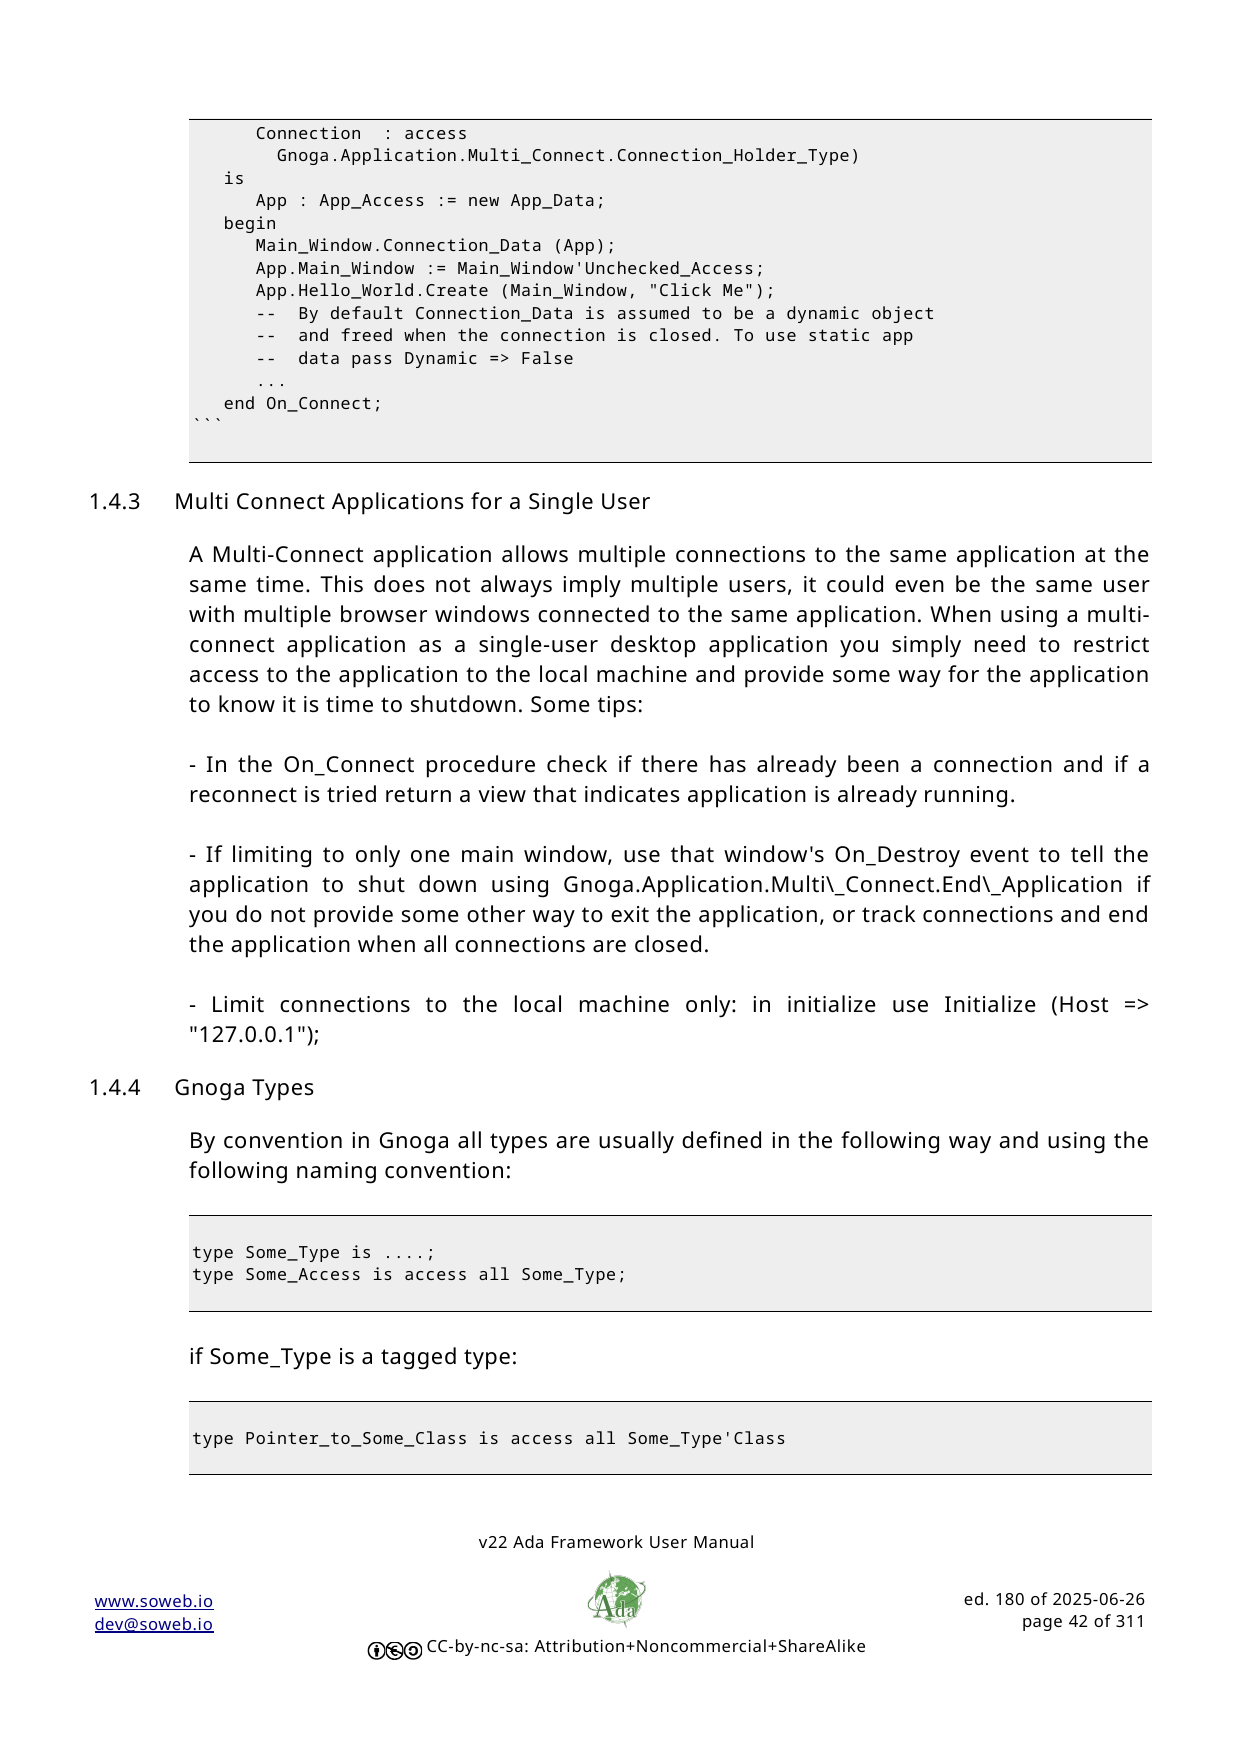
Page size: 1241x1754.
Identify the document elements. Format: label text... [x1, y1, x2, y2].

text if Some_Type is a tagged type: [189, 1341, 1152, 1371]
list type Pointer_to_Some_Class is access all Some_Type'Class [189, 1402, 1152, 1474]
list -- and freed when the connection is closed. To use static app [189, 321, 1152, 343]
list begin [189, 208, 1152, 231]
text - Limit connections to the local machine only: in initialize use Initialize (Host => "127.0.0.1"); [189, 988, 1152, 1048]
list -- data pass Dynamic => False [189, 343, 1152, 366]
list App.Main_Window := Main_Window'Unchecked_Access; [189, 253, 1152, 276]
text By convention in Gnoga all types are usually defined in the following way and using the following naming convention: [189, 1125, 1152, 1185]
text - If limiting to only one main window, use that window's On_Destroy event to tell the application to shut down using Gnoga.Application.Multi\_Connect.End\_Application if you do not provide some other way to exit the application, or track connections and end the application when all connections are closed. [189, 838, 1152, 958]
list type Some_Type is ....; [189, 1216, 1152, 1260]
list App : App_Access := new App_Data; [189, 186, 1152, 208]
list App.Hello_World.Create (Main_Window, "Click Me"); [189, 276, 1152, 298]
list end On_Connect; [189, 388, 1152, 411]
picture [587, 1570, 646, 1629]
list Main_Window.Connection_Data (App); [189, 231, 1152, 253]
text A Multi-Connect application allows multiple connections to the same application at the same time. This does not always imply multiple users, it could even be the same user with multiple browser windows connected to the same application. When using a multi-connect application as a single-user desktop application you simply need to restrict access to the application to the local machine and provide some way for the application to know it is time to shutdown. Some tips: [189, 538, 1152, 718]
list Gnoga.Application.Multi_Connect.Connection_Holder_Type) [189, 141, 1152, 163]
picture [367, 1642, 423, 1660]
list ... [189, 366, 1152, 388]
list ``` [189, 411, 1152, 462]
subtitle Gnoga Types [88, 1072, 1152, 1113]
list is [189, 163, 1152, 186]
list -- By default Connection_Data is assumed to be a dynamic object [189, 298, 1152, 321]
list type Some_Access is access all Some_Type; [189, 1260, 1152, 1282]
text - In the On_Connect procedure check if there has already been a connection and if a reconnect is tried return a view that indicates application is already running. [189, 748, 1152, 808]
list Connection : access [189, 120, 1152, 141]
subtitle Multi Connect Applications for a Single User [88, 486, 1152, 527]
